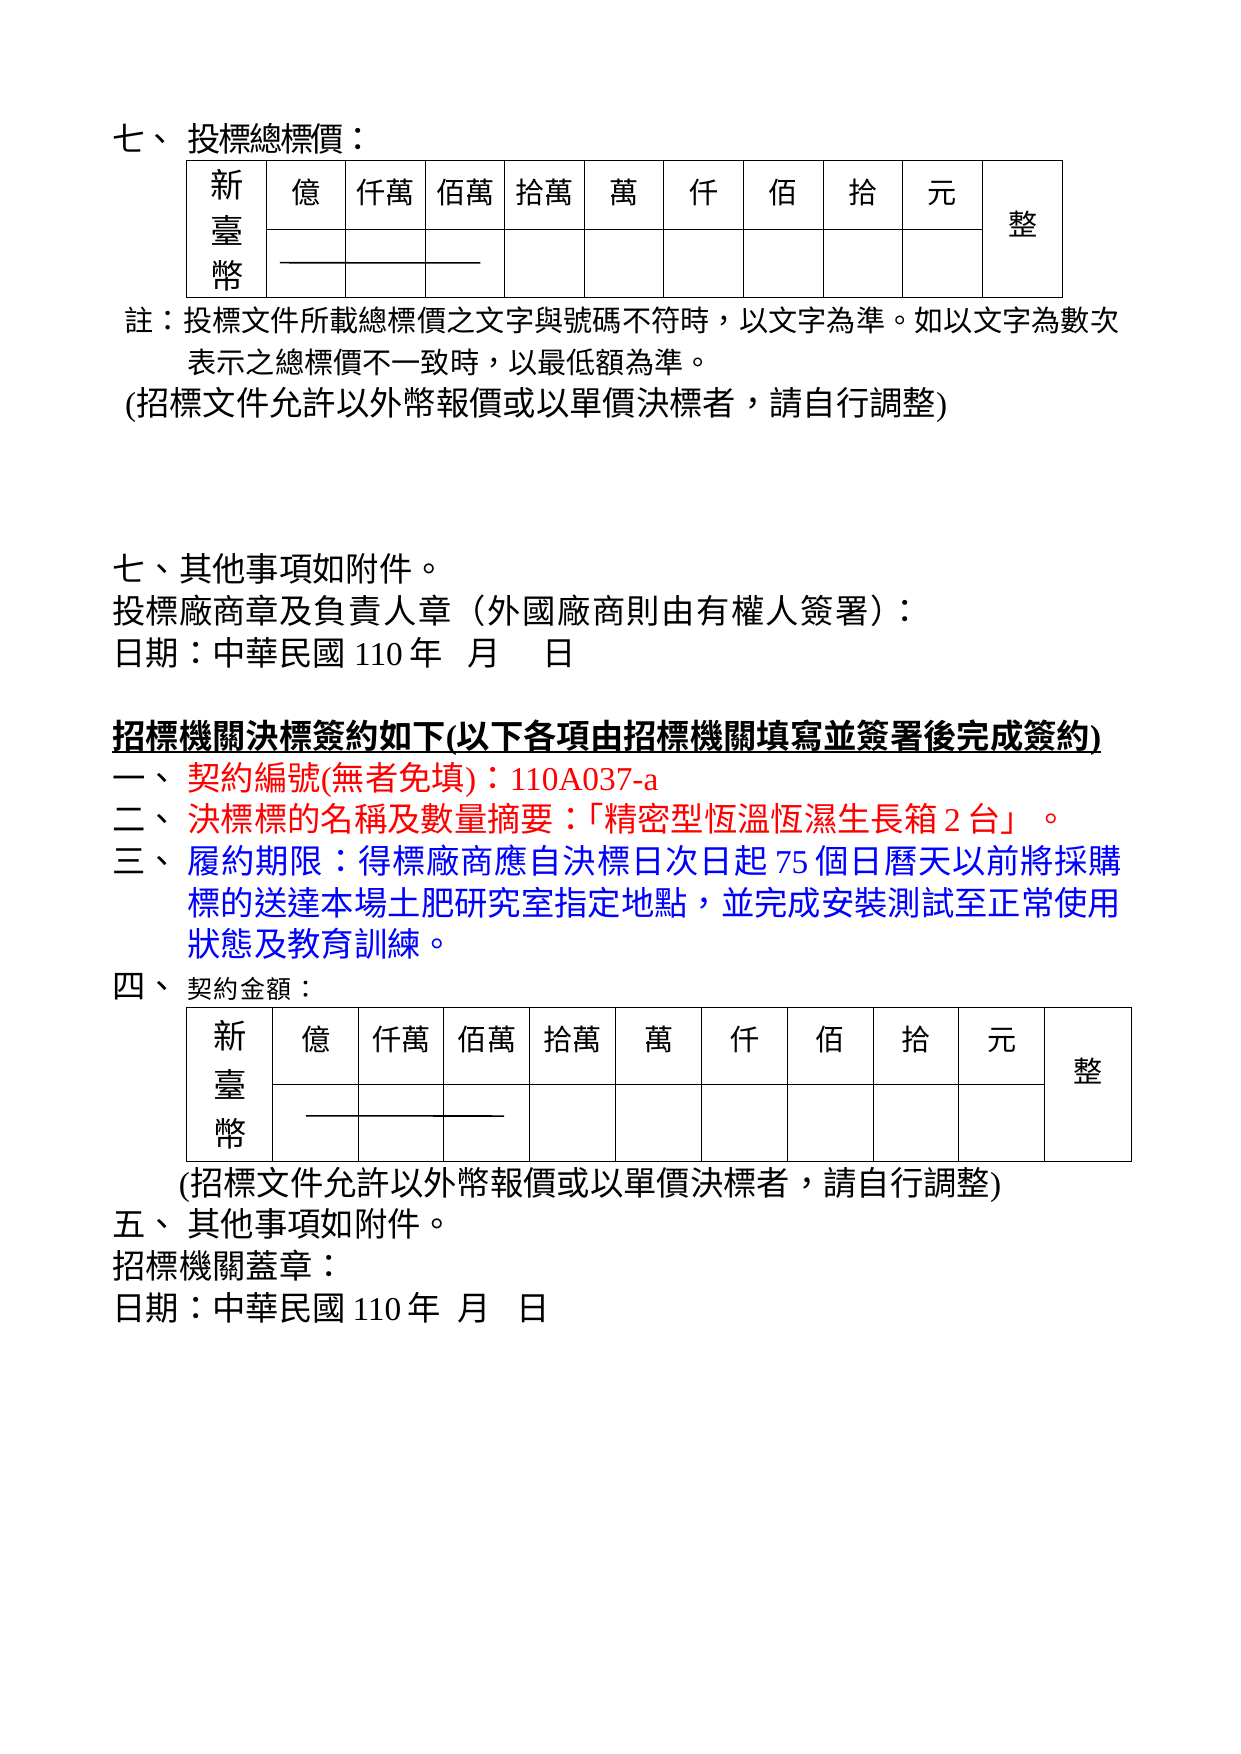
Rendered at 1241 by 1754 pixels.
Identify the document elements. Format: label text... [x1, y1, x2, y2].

table_header 佰 [788, 1008, 873, 1084]
table_header 仟萬 [346, 161, 425, 228]
table_cell [702, 1085, 787, 1161]
table_cell [346, 264, 425, 297]
table_cell [359, 1117, 443, 1161]
table_header 萬 [585, 161, 663, 228]
table_header 萬 [616, 1008, 701, 1084]
table_header 整 [983, 161, 1062, 297]
table_header 元 [959, 1008, 1044, 1084]
text 日期：中華民國110年 月 日 [112, 1287, 1122, 1328]
table_header 億 [273, 1008, 358, 1084]
text 七、其他事項如附件。 [112, 465, 1122, 590]
table_header 仟 [702, 1008, 787, 1084]
list 其他事項如附件。 [112, 1203, 1122, 1245]
list 契約金額： [112, 965, 1122, 1007]
text (招標文件允許以外幣報價或以單價決標者，請自行調整) [179, 1162, 1122, 1203]
table_header 佰 [744, 161, 823, 228]
table_cell [824, 230, 902, 297]
table_header 整 [1045, 1008, 1131, 1161]
text 註：投標文件所載總標價之文字與號碼不符時，以文字為準。如以文字為數次表示之總標價不一致時，以最低額為準。 [124, 298, 1122, 382]
table_header 億 [267, 161, 345, 228]
table_header 元 [903, 161, 982, 228]
table_header 佰萬 [426, 161, 504, 228]
table_cell [616, 1085, 701, 1161]
table_header 拾 [824, 161, 902, 228]
table_header 拾 [874, 1008, 958, 1084]
text (招標文件允許以外幣報價或以單價決標者，請自行調整) [125, 382, 1122, 465]
table_cell [530, 1085, 615, 1161]
list 契約編號(無者免填)：110A037-a [112, 757, 1122, 798]
text 招標機關蓋章： [112, 1245, 1122, 1287]
text 日期：中華民國 110年 月 日 [112, 632, 1122, 673]
table_header 仟 [664, 161, 743, 228]
table_cell [959, 1085, 1044, 1161]
table_cell [359, 1085, 443, 1115]
table_header 佰萬 [444, 1008, 529, 1084]
table_cell [744, 230, 823, 297]
table_cell [273, 1085, 358, 1161]
table_cell [903, 230, 982, 297]
table_header 新 臺 幣 [187, 1008, 272, 1161]
table_cell [426, 230, 504, 297]
list 履約期限：得標廠商應自決標日次日起75個日曆天以前將採購標的送達本場土肥研究室指定地點，並完成安裝測試至正常使用狀態及教育訓練。 [112, 840, 1122, 965]
table_cell [874, 1085, 958, 1161]
table_header 拾萬 [530, 1008, 615, 1084]
text 招標機關決標簽約如下(以下各項由招標機關填寫並簽署後完成簽約) [112, 715, 1122, 757]
table_cell [267, 230, 345, 297]
table_cell [664, 230, 743, 297]
table_cell [505, 230, 584, 297]
table_cell [585, 230, 663, 297]
table_cell [788, 1085, 873, 1161]
table_header 新 臺 幣 [187, 161, 266, 297]
table_header 拾萬 [505, 161, 584, 228]
list 決標標的名稱及數量摘要：「精密型恆溫恆濕生長箱2台」。 [112, 798, 1122, 840]
text 投標廠商章及負責人章（外國廠商則由有權人簽署）： [112, 590, 1122, 632]
list 投標總標價： [112, 118, 1122, 160]
table_header 仟萬 [359, 1008, 443, 1084]
table_cell [346, 230, 425, 262]
table_cell [444, 1085, 529, 1161]
